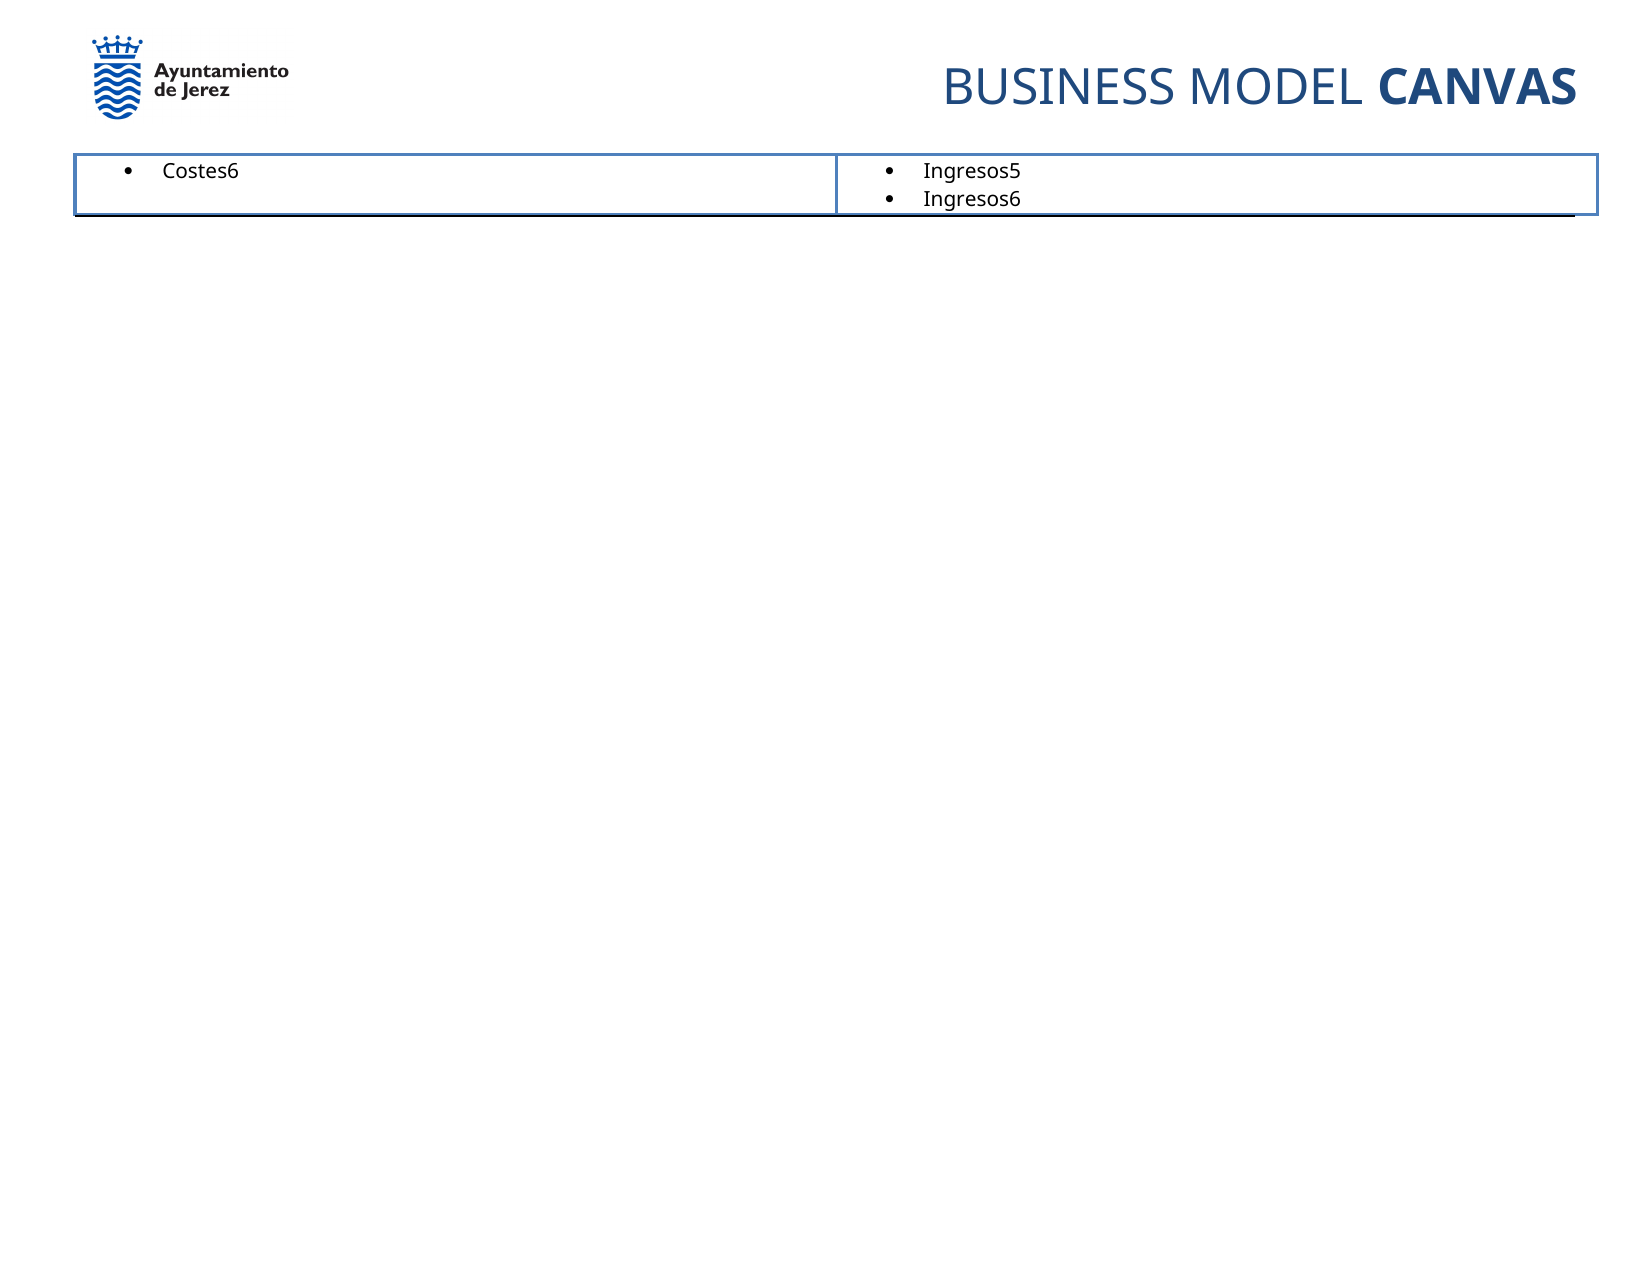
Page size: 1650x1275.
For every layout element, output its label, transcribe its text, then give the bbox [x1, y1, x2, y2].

table_cell Estructura de Costes ¿Cuáles son los costos más importantes en nuestro modelo de negocio? ¿Qué recursos clave son más costosos? ¿Qué actividades clave son más costosas? (ELIMINAR ESTAS PREGUNTAS) Costes1 Costes2 Costes3 Costes4 Costes5 Costes6 [77, 156, 835, 213]
table_cell Fuente de Ingresos ¿Por qué valor están nuestros clientes dispuestos a pagar? ¿Actualmente, por qué pagan? ¿Cómo están pagando? ¿Cómo preferirían pagar? ¿Cuánto contribuye cada fuente de ingresos a los ingresos generales? (ELIMINAR ESTAS PREGUNTAS) Ingresos1 Ingresos2 Ingresos3 Ingresos4 Ingresos5 Ingresos6 [838, 156, 1596, 213]
picture [86, 28, 294, 124]
